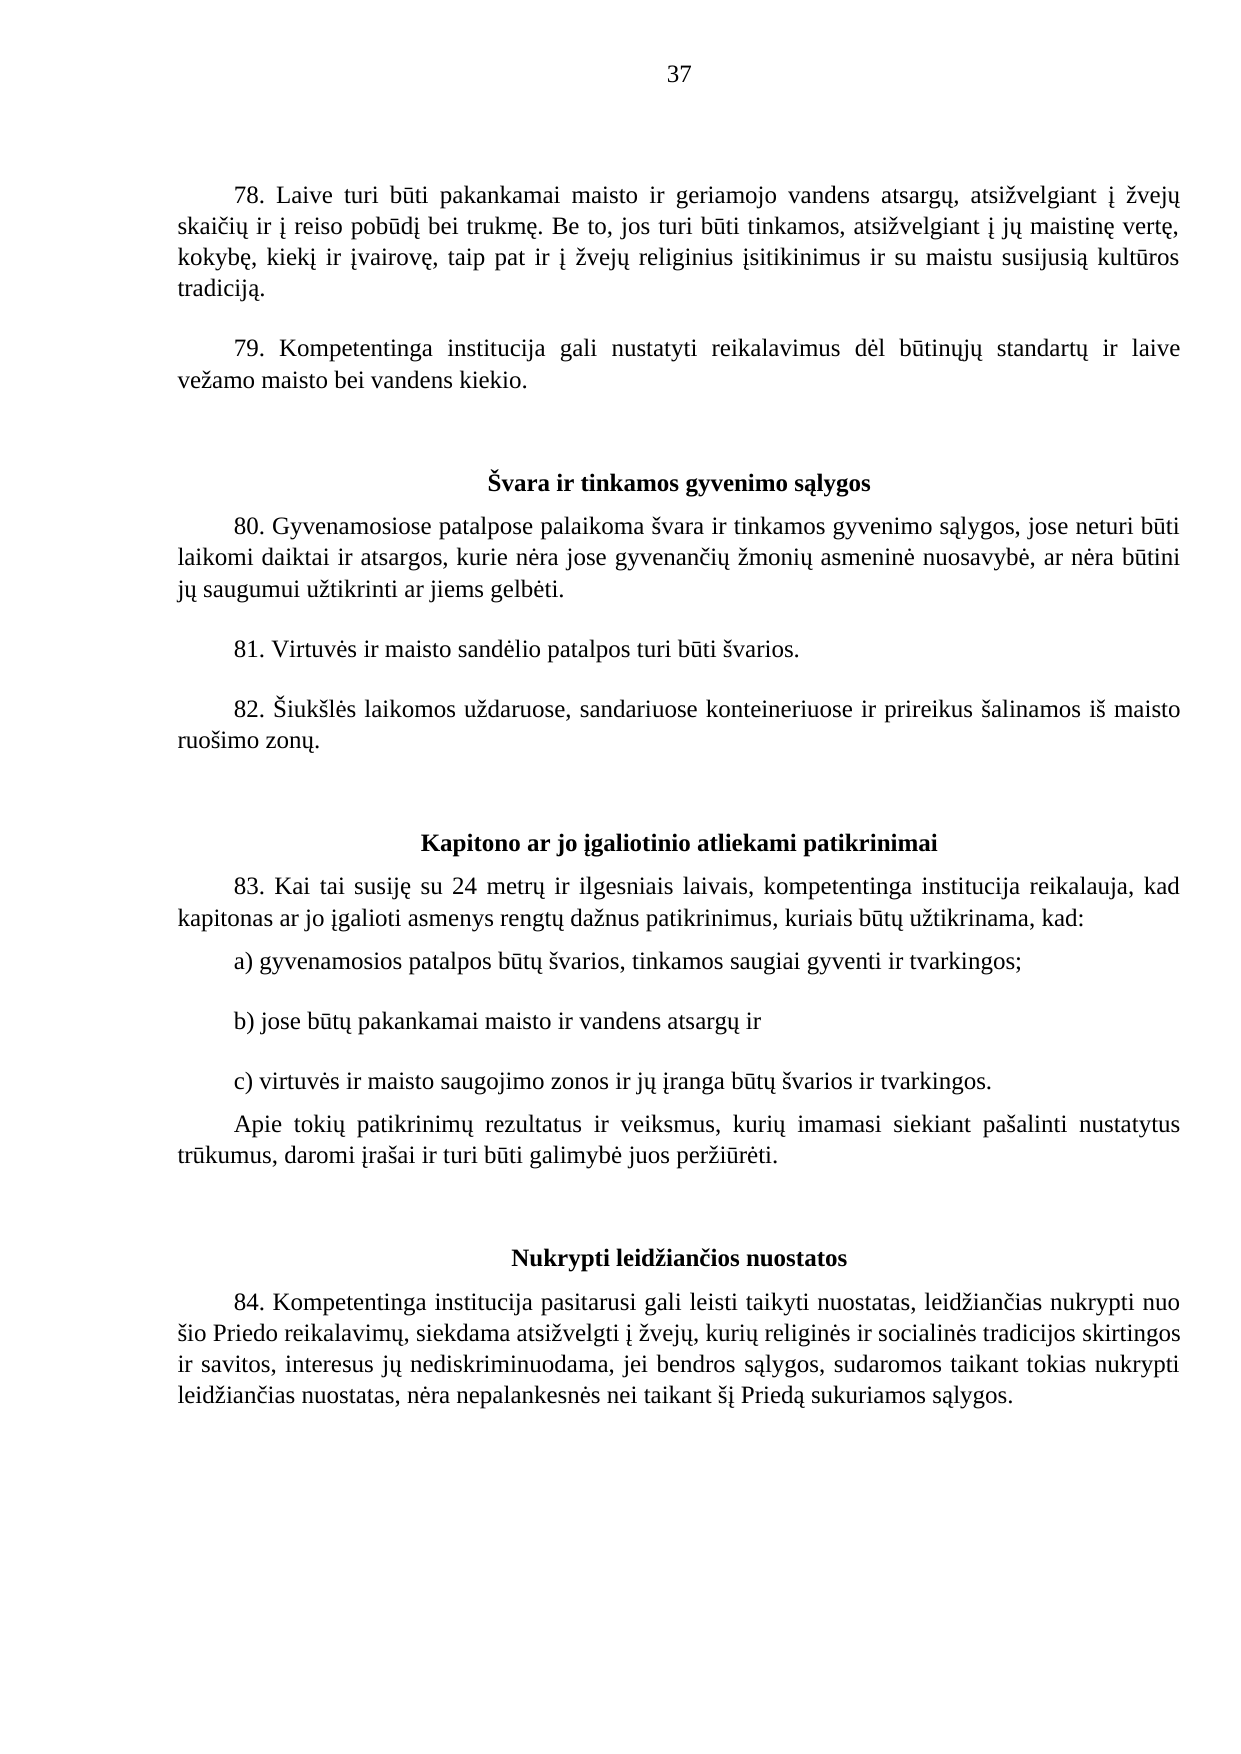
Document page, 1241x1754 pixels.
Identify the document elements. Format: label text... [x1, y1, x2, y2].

text 78. Laive turi būti pakankamai maisto ir geriamojo vandens atsargų, atsižvelgiant į žvejų skaičių ir į reiso pobūdį bei trukmę. Be to, jos turi būti tinkamos, atsižvelgiant į jų maistinę vertę, kokybę, kiekį ir įvairovę, taip pat ir į žvejų religinius įsitikinimus ir su maistu susijusią kultūros tradiciją. [177, 177, 1181, 302]
text a) gyvenamosios patalpos būtų švarios, tinkamos saugiai gyventi ir tvarkingos; [177, 943, 1181, 974]
text Apie tokių patikrinimų rezultatus ir veiksmus, kurių imamasi siekiant pašalinti nustatytus trūkumus, daromi įrašai ir turi būti galimybė juos peržiūrėti. [177, 1107, 1181, 1169]
text 79. Kompetentinga institucija gali nustatyti reikalavimus dėl būtinųjų standartų ir laive vežamo maisto bei vandens kiekio. [177, 331, 1181, 393]
text Kapitono ar jo įgaliotinio atliekami patikrinimai [177, 826, 1181, 857]
text c) virtuvės ir maisto saugojimo zonos ir jų įranga būtų švarios ir tvarkingos. [177, 1063, 1181, 1094]
text 83. Kai tai susiję su 24 metrų ir ilgesniais laivais, kompetentinga institucija reikalauja, kad kapitonas ar jo įgalioti asmenys rengtų dažnus patikrinimus, kuriais būtų užtikrinama, kad: [177, 869, 1181, 931]
text b) jose būtų pakankamai maisto ir vandens atsargų ir [177, 1003, 1181, 1034]
text 82. Šiukšlės laikomos uždaruose, sandariuose konteineriuose ir prireikus šalinamos iš maisto ruošimo zonų. [177, 691, 1181, 754]
text 80. Gyvenamosiose patalpose palaikoma švara ir tinkamos gyvenimo sąlygos, jose neturi būti laikomi daiktai ir atsargos, kurie nėra jose gyvenančių žmonių asmeninė nuosavybė, ar nėra būtini jų saugumui užtikrinti ar jiems gelbėti. [177, 509, 1181, 602]
text Švara ir tinkamos gyvenimo sąlygos [177, 465, 1181, 497]
text 84. Kompetentinga institucija pasitarusi gali leisti taikyti nuostatas, leidžiančias nukrypti nuo šio Priedo reikalavimų, siekdama atsižvelgti į žvejų, kurių religinės ir socialinės tradicijos skirtingos ir savitos, interesus jų nediskriminuodama, jei bendros sąlygos, sudaromos taikant tokias nukrypti leidžiančias nuostatas, nėra nepalankesnės nei taikant šį Priedą sukuriamos sąlygos. [177, 1284, 1181, 1409]
text Nukrypti leidžiančios nuostatos [177, 1241, 1181, 1272]
text 81. Virtuvės ir maisto sandėlio patalpos turi būti švarios. [177, 631, 1181, 662]
